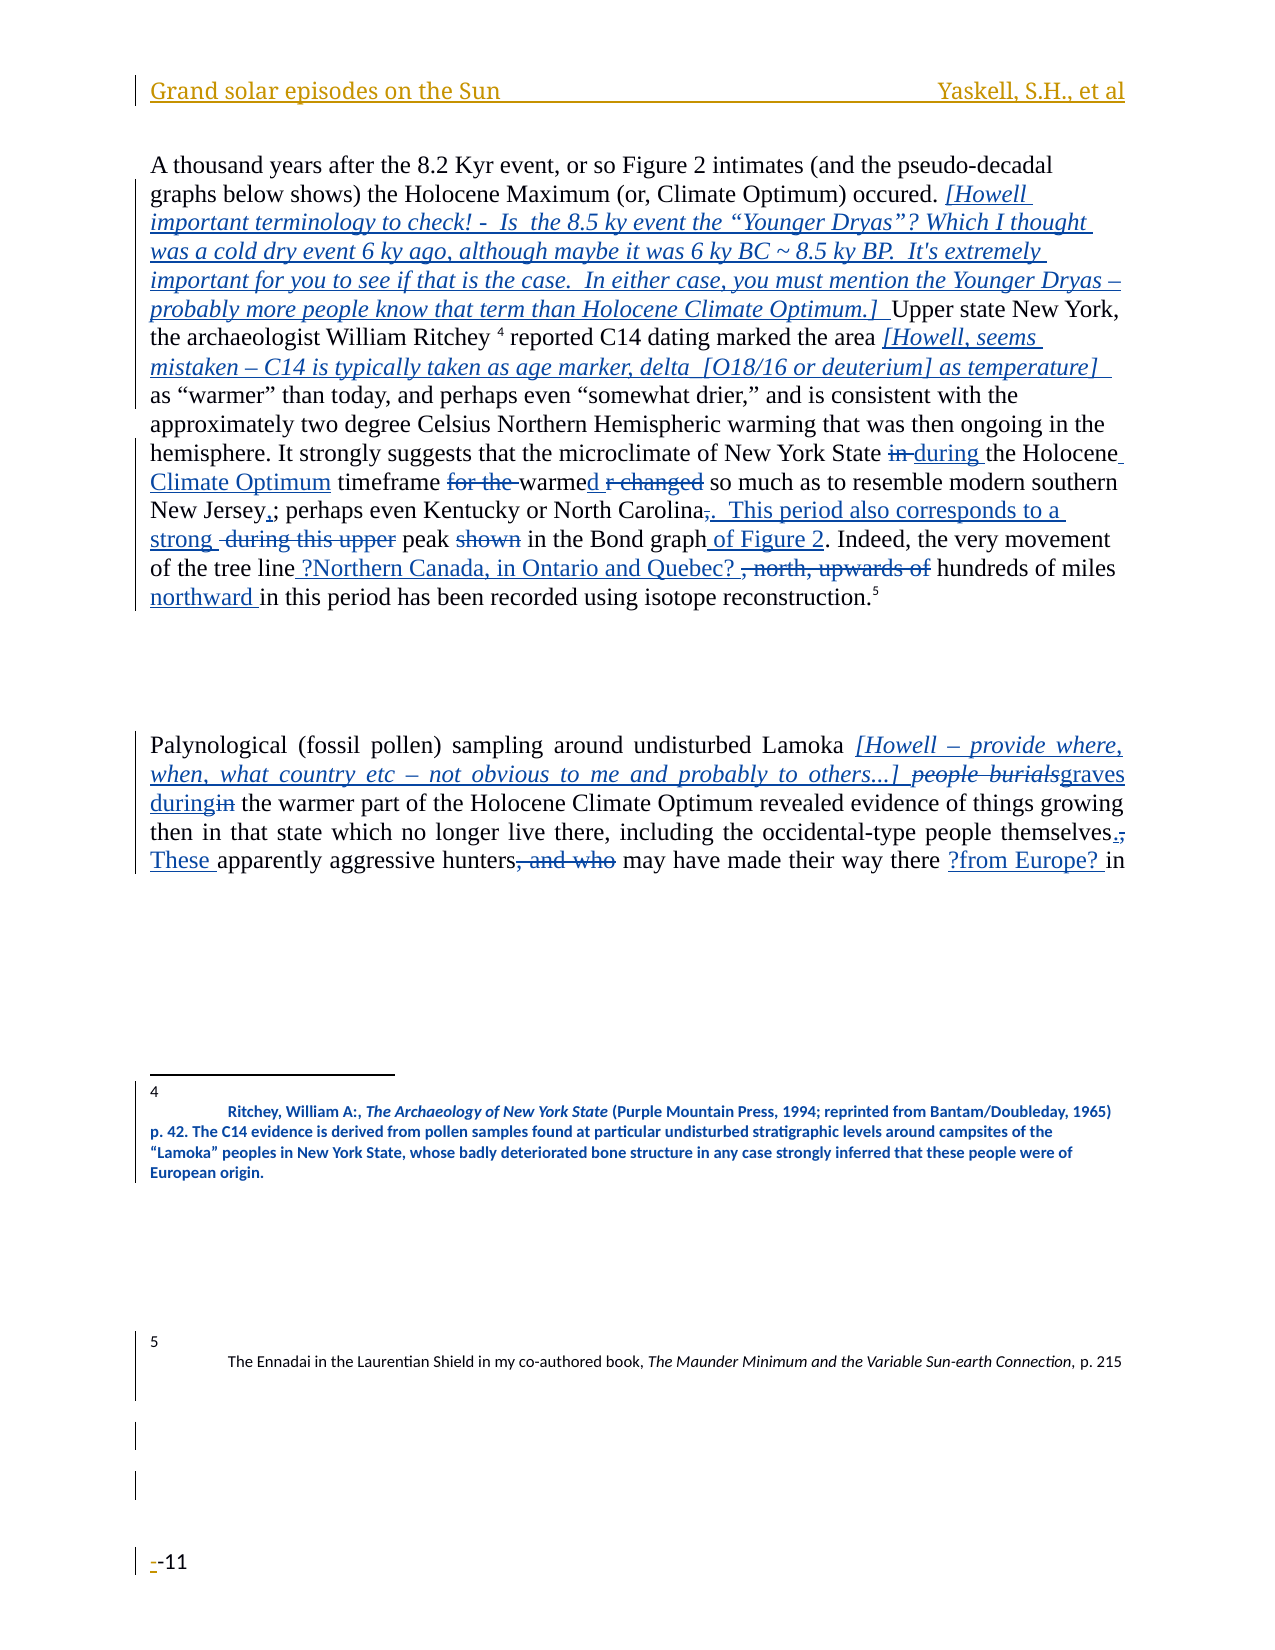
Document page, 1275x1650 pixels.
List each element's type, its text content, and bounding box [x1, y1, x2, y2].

text Palynological (fossil pollen) sampling around undisturbed Lamoka [Howell – provide where, when, what country etc – not obvious to me and probably to others...] graves during the warmer part of the Holocene Climate Optimum revealed evidence of things growing then in that state which no longer live there, including the occidental-type people themselves. These apparently aggressive hunters may have made their way there ?from Europe? in the same manner as the Vikings did 6 to 7 ky later during a period of longer-term natural global warming: the Medieval Maximum . [150, 731, 1125, 903]
text A thousand years after the 8.2 Kyr event, or so Figure 2 intimates (and the pseudo-decadal graphs below shows) the Holocene Maximum (or, Climate Optimum) occured. [Howell important terminology to check! - Is the 8.5 ky event the “Younger Dryas”? Which I thought was a cold dry event 6 ky ago, although maybe it was 6 ky BC ~ 8.5 ky BP. It's extremely important for you to see if that is the case. In either case, you must mention the Younger Dryas – probably more people know that term than Holocene Climate Optimum.] Upper state New York, the archaeologist William Ritchey reported C14 dating marked the area [Howell, seems mistaken – C14 is typically taken as age marker, delta_[O18/16 or deuterium] as temperature] as “warmer” than today, and perhaps even “somewhat drier,” and is consistent with the approximately two degree Celsius Northern Hemispheric warming that was then ongoing in the hemisphere. It strongly suggests that the microclimate of New York State during the Holocene Climate Optimum timeframe warmed so much as to resemble modern southern New Jersey,; perhaps even Kentucky or North Carolina. This period also corresponds to a strong peak in the Bond graph of Figure 2. Indeed, the very movement of the tree line ?Northern Canada, in Ontario and Quebec? hundreds of miles northward in this period has been recorded using isotope reconstruction. [150, 150, 1125, 611]
text The Ennadai in the Laurentian Shield in my co-authored book, The Maunder Minimum and the Variable Sun-earth Connection, p. 215 [150, 1331, 1125, 1372]
text Ritchey, William A:, The Archaeology of New York State (Purple Mountain Press, 1994; reprinted from Bantam/Doubleday, 1965) p. 42. The C14 evidence is derived from pollen samples found at particular undisturbed stratigraphic levels around campsites of the “Lamoka” peoples in New York State, whose badly deteriorated bone structure in any case strongly inferred that these people were of European origin. [150, 1101, 1125, 1183]
